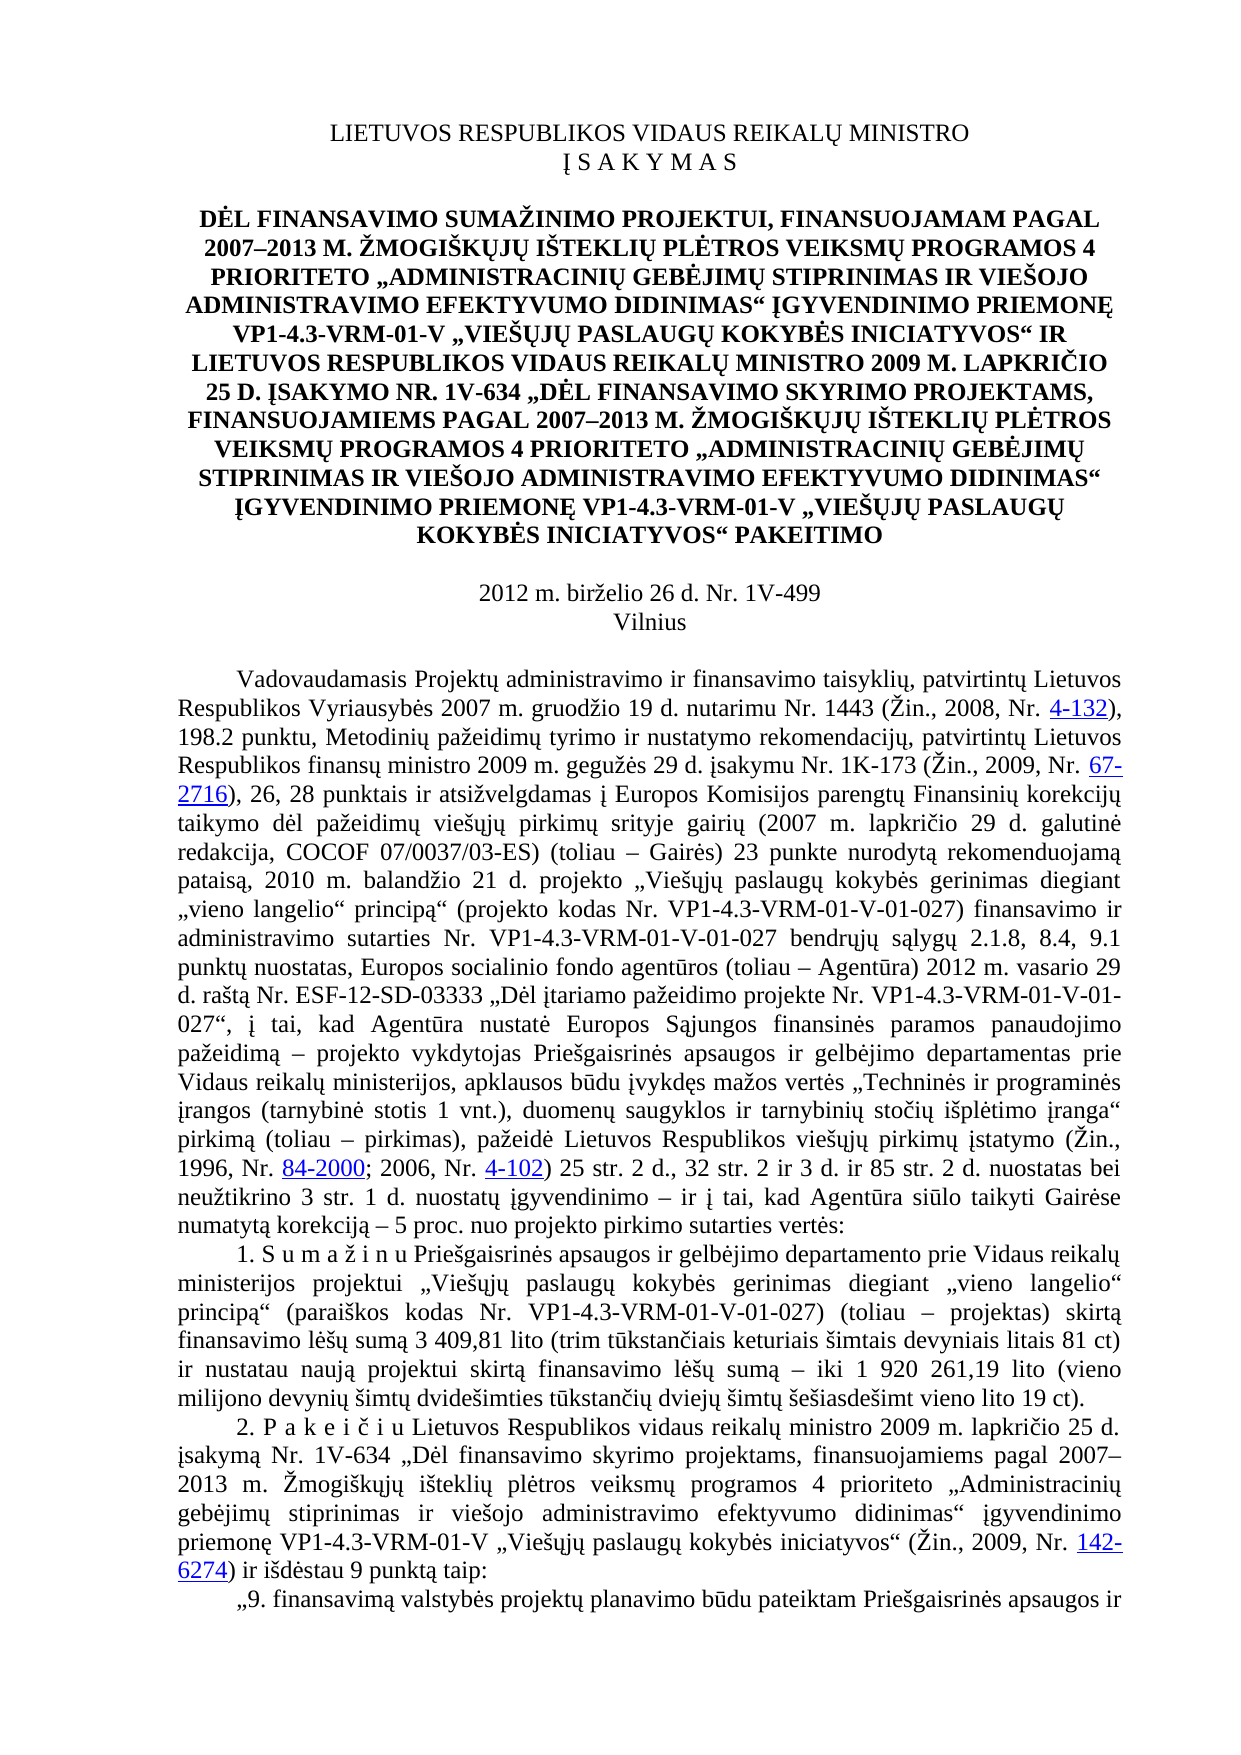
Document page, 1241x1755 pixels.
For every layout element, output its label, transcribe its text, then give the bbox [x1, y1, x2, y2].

text 2012 m. birželio 26 d. Nr. 1V-499 [177, 578, 1122, 607]
text Vilnius [177, 607, 1122, 636]
text 1. S u m a ž i n u Priešgaisrinės apsaugos ir gelbėjimo departamento prie Vidaus reikalų ministerijos projektui „Viešųjų paslaugų kokybės gerinimas diegiant „vieno langelio“ principą“ (paraiškos kodas Nr. VP1-4.3-VRM-01-V-01-027) (toliau – projektas) skirtą finansavimo lėšų sumą 3 409,81 lito (trim tūkstančiais keturiais šimtais devyniais litais 81 ct) ir nustatau naują projektui skirtą finansavimo lėšų sumą – iki 1 920 261,19 lito (vieno milijono devynių šimtų dvidešimties tūkstančių dviejų šimtų šešiasdešimt vieno lito 19 ct). [177, 1239, 1122, 1412]
text Vadovaudamasis Projektų administravimo ir finansavimo taisyklių, patvirtintų Lietuvos Respublikos Vyriausybės 2007 m. gruodžio 19 d. nutarimu Nr. 1443 (Žin., 2008, Nr. 4-132), 198.2 punktu, Metodinių pažeidimų tyrimo ir nustatymo rekomendacijų, patvirtintų Lietuvos Respublikos finansų ministro 2009 m. gegužės 29 d. įsakymu Nr. 1K-173 (Žin., 2009, Nr. 67-2716), 26, 28 punktais ir atsižvelgdamas į Europos Komisijos parengtų Finansinių korekcijų taikymo dėl pažeidimų viešųjų pirkimų srityje gairių (2007 m. lapkričio 29 d. galutinė redakcija, COCOF 07/0037/03-ES) (toliau – Gairės) 23 punkte nurodytą rekomenduojamą pataisą, 2010 m. balandžio 21 d. projekto „Viešųjų paslaugų kokybės gerinimas diegiant „vieno langelio“ principą“ (projekto kodas Nr. VP1-4.3-VRM-01-V-01-027) finansavimo ir administravimo sutarties Nr. VP1-4.3-VRM-01-V-01-027 bendrųjų sąlygų 2.1.8, 8.4, 9.1 punktų nuostatas, Europos socialinio fondo agentūros (toliau – Agentūra) 2012 m. vasario 29 d. raštą Nr. ESF-12-SD-03333 „Dėl įtariamo pažeidimo projekte Nr. VP1-4.3-VRM-01-V-01-027“, į tai, kad Agentūra nustatė Europos Sąjungos finansinės paramos panaudojimo pažeidimą – projekto vykdytojas Priešgaisrinės apsaugos ir gelbėjimo departamentas prie Vidaus reikalų ministerijos, apklausos būdu įvykdęs mažos vertės „Techninės ir programinės įrangos (tarnybinė stotis 1 vnt.), duomenų saugyklos ir tarnybinių stočių išplėtimo įranga“ pirkimą (toliau – pirkimas), pažeidė Lietuvos Respublikos viešųjų pirkimų įstatymo (Žin., 1996, Nr. 84-2000; 2006, Nr. 4-102) 25 str. 2 d., 32 str. 2 ir 3 d. ir 85 str. 2 d. nuostatas bei neužtikrino 3 str. 1 d. nuostatų įgyvendinimo – ir į tai, kad Agentūra siūlo taikyti Gairėse numatytą korekciją – 5 proc. nuo projekto pirkimo sutarties vertės: [177, 664, 1122, 1239]
text DĖL finansavimo sumažinimo projektui, finansuojamam pagal 2007–2013 M. ŽMOGIŠKŲJŲ IŠTEKLIŲ PLĖTROS VEIKSMŲ PROGRAMOS 4 PRIORITETO „ADMINISTRACINIŲ GEBĖJIMŲ STIPRINIMAS IR VIEŠOJO ADMINISTRAVIMO EFEKTYVUMO DIDINIMAS“ ĮGYVENDINIMO PRIEMONĘ VP1-4.3-VRM-01-V „VIEŠŲJŲ PASLAUGŲ KOKYBĖS INICIATYVOS“ IR LIETUVOS RESPUBLIKOS VIDAUS REIKALŲ MINISTRO 2009 M. LAPKRIČIO 25 D. ĮSAKYMO Nr. 1V-634 „DĖL FINANSAVIMO SKYRIMO PROJEKTAMS, FINANSUOJAMIEMS PAGAL 2007–2013 M. ŽMOGIŠKŲJŲ IŠTEKLIŲ PLĖTROS VEIKSMŲ PROGRAMOS 4 PRIORITETO „ADMINISTRACINIŲ GEBĖJIMŲ STIPRINIMAS IR VIEŠOJO ADMINISTRAVIMO EFEKTYVUMO DIDINIMAS“ ĮGYVENDINIMO PRIEMONĘ VP1-4.3-VRM-01-V „VIEŠŲJŲ PASLAUGŲ KOKYBĖS INICIATYVOS“ PAKEITIMO [177, 204, 1122, 549]
text 2. P a k e i č i u Lietuvos Respublikos vidaus reikalų ministro 2009 m. lapkričio 25 d. įsakymą Nr. 1V-634 „Dėl finansavimo skyrimo projektams, finansuojamiems pagal 2007–2013 m. Žmogiškųjų išteklių plėtros veiksmų programos 4 prioriteto „Administracinių gebėjimų stiprinimas ir viešojo administravimo efektyvumo didinimas“ įgyvendinimo priemonę VP1-4.3-VRM-01-V „Viešųjų paslaugų kokybės iniciatyvos“ (Žin., 2009, Nr. 142-6274) ir išdėstau 9 punktą taip: [177, 1412, 1122, 1584]
text „9. finansavimą valstybės projektų planavimo būdu pateiktam Priešgaisrinės apsaugos ir [177, 1584, 1122, 1613]
text LIETUVOS RESPUBLIKOS VIDAUS REIKALŲ MINISTRO [177, 118, 1122, 147]
text Į S A K Y M A S [177, 147, 1122, 176]
